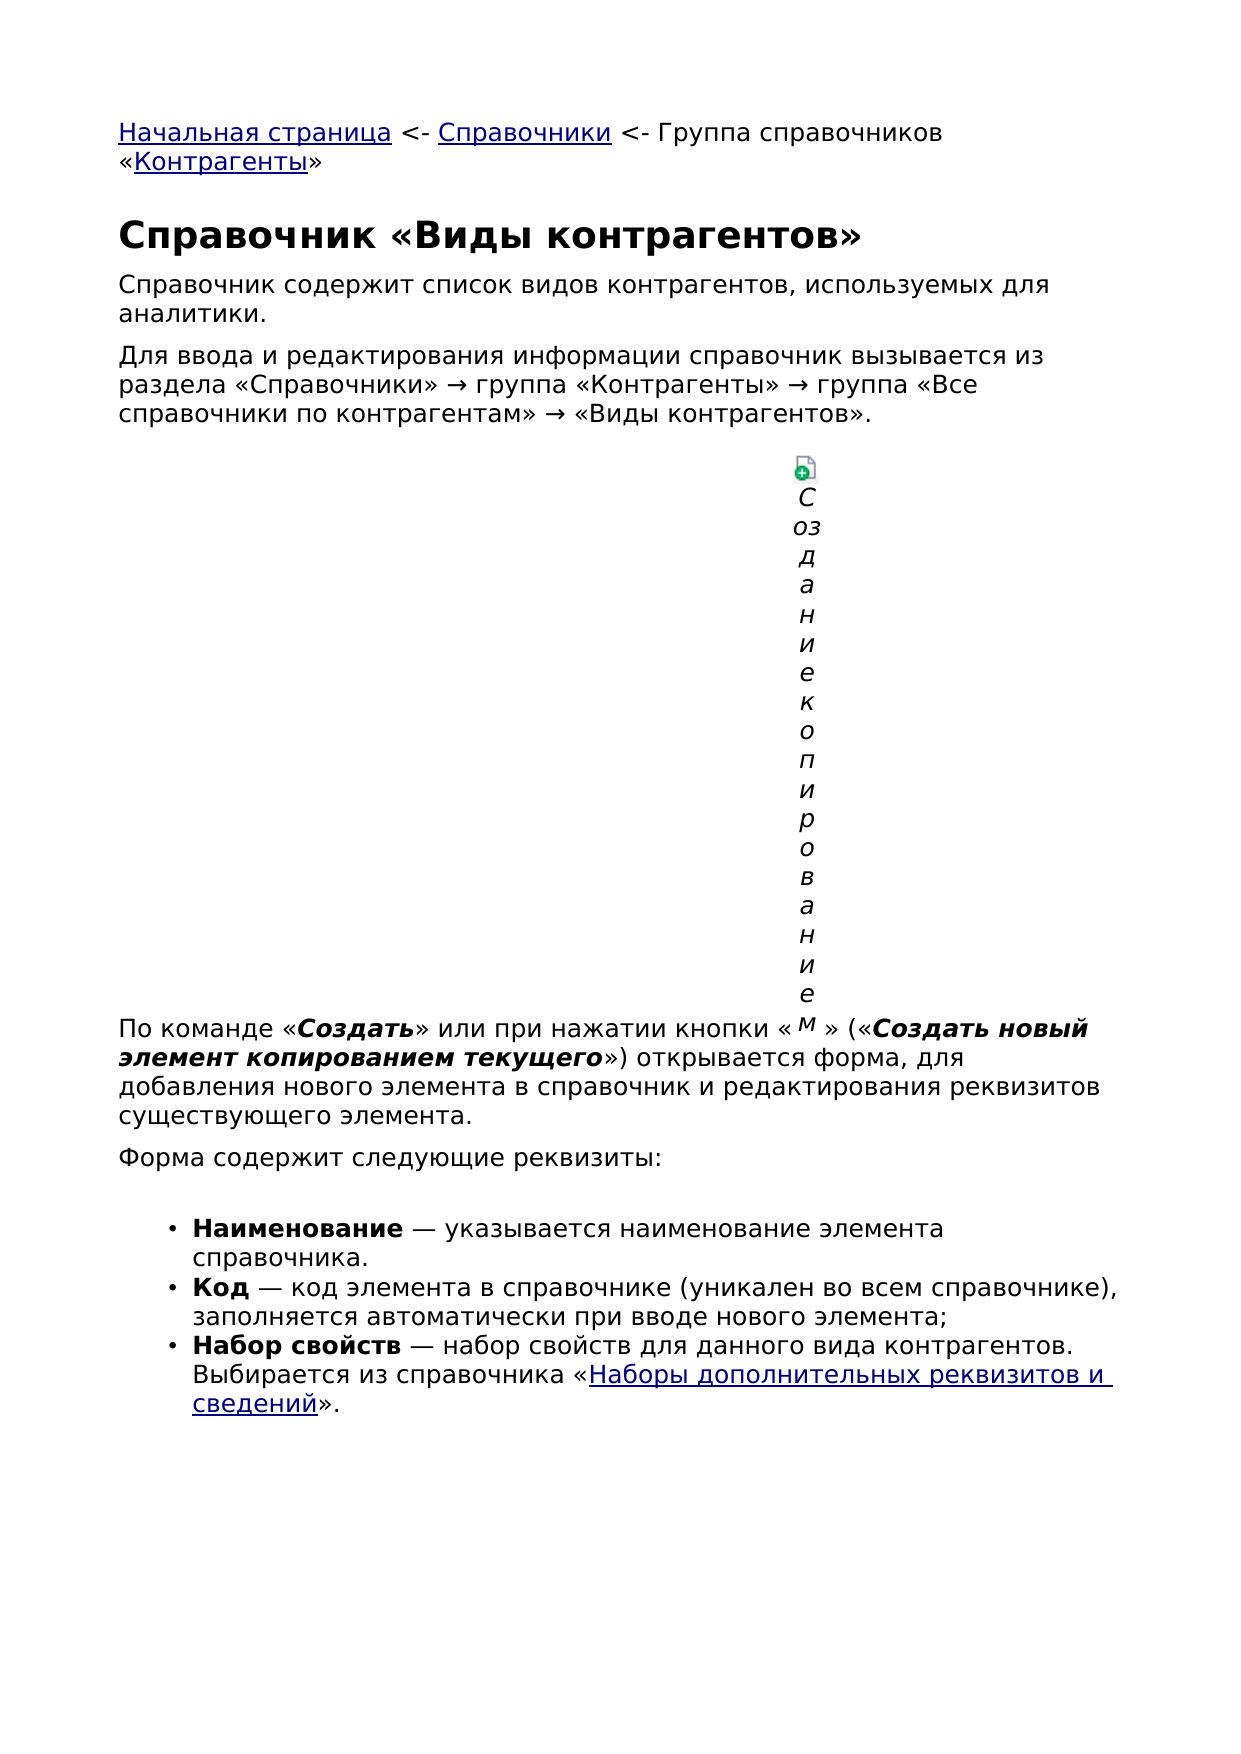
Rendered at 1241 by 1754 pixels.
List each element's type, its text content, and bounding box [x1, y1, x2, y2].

list Код — код элемента в справочнике (уникален во всем справочнике), заполняется автоматически при вводе нового элемента; [177, 1273, 1122, 1331]
list Наименование — указывается наименование элемента справочника. [177, 1214, 1122, 1273]
text Форма содержит следующие реквизиты: [118, 1143, 1122, 1172]
text Создание копированием [793, 484, 824, 1037]
text Справочник содержит список видов контрагентов, используемых для аналитики. [118, 270, 1122, 328]
text Начальная страница <- Справочники <- Группа справочников «Контрагенты» [118, 118, 1122, 176]
list Набор свойств — набор свойств для данного вида контрагентов. Выбирается из справочника «Наборы дополнительных реквизитов и сведений». [177, 1331, 1122, 1418]
text Для ввода и редактирования информации справочник вызывается из раздела «Справочники» → группа «Контрагенты» → группа «Все справочники по контрагентам» → «Виды контрагентов». [118, 341, 1122, 428]
text По команде «Создать» или при нажатии кнопки «» («Создать новый элемент копированием текущего») открывается форма, для добавления нового элемента в справочник и редактирования реквизитов существующего элемента. [118, 441, 1122, 1131]
subtitle Справочник «Виды контрагентов» [118, 214, 1122, 258]
picture [792, 453, 824, 484]
